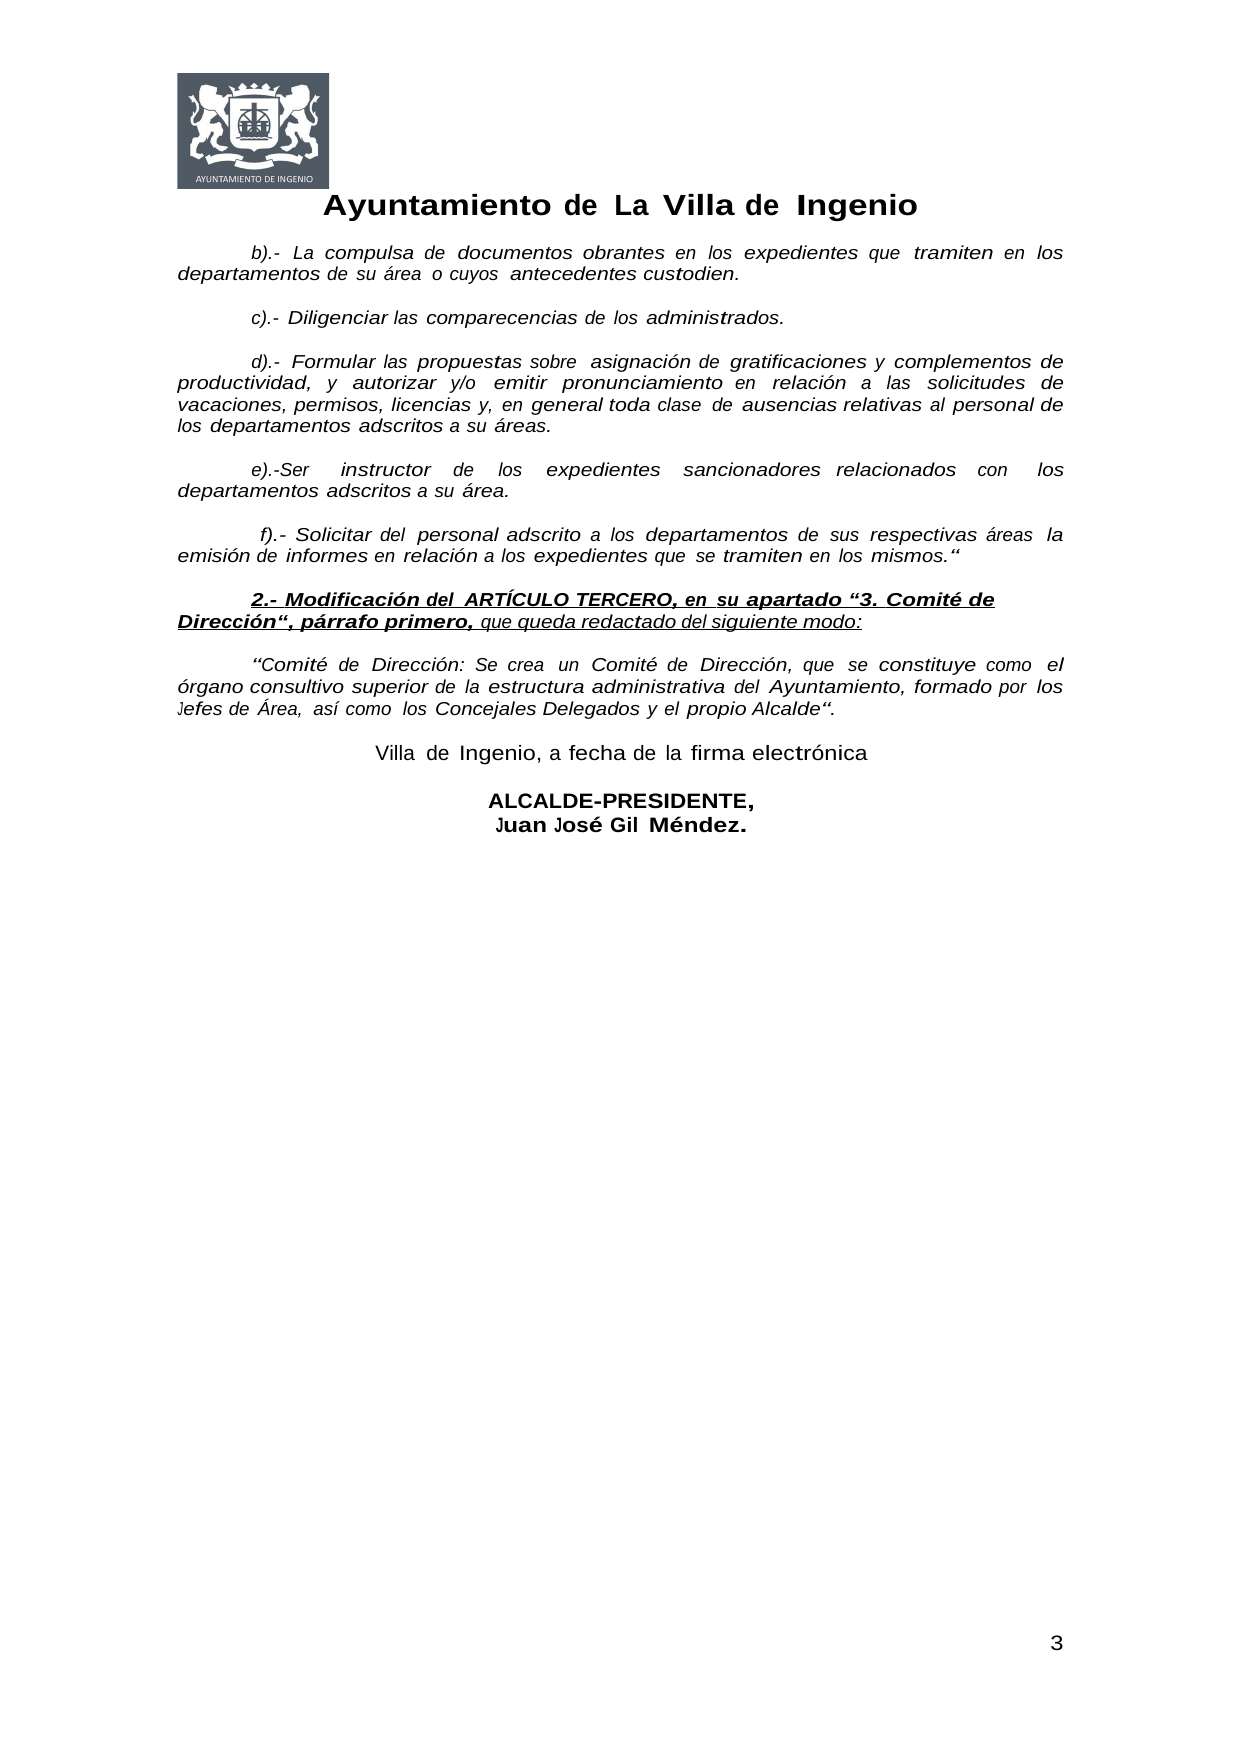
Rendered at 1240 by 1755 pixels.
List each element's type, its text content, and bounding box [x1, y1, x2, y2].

text e).-Ser instructor de los expedientes sancionadores relacionados con los departamentos adscritos a su área. [177, 458, 1066, 502]
text ALCALDE-PRESIDENTE, Juan José Gil Méndez. [485, 789, 758, 837]
text Villa de Ingenio, a fecha de la firma electrónica [371, 741, 871, 765]
text f).- Solicitar del personal adscrito a los departamentos de sus respectivas áreas la emisión de informes en relación a los expedientes que se tramiten en los mismos.“ [177, 523, 1066, 567]
text 2.- Modificación del ARTÍCULO TERCERO, en su apartado “3. Comité de [251, 588, 1077, 610]
text Dirección“, párrafo primero, que queda redactado del siguiente modo: [177, 610, 1077, 632]
text b).- La compulsa de documentos obrantes en los expedientes que tramiten en los departamentos de su área o cuyos antecedentes custodien. [177, 242, 1065, 285]
text d).- Formular las propuestas sobre asignación de gratificaciones y complementos de productividad, y autorizar y/o emitir pronunciamiento en relación a las solicitudes de vacaciones, permisos, licencias y, en general toda clase de ausencias relativas al personal de los departamentos adscritos a su áreas. [177, 350, 1066, 437]
text c).- Diligenciar las comparecencias de los administrados. [251, 307, 1077, 328]
text “Comité de Dirección: Se crea un Comité de Dirección, que se constituye como el órgano consultivo superior de la estructura administrativa del Ayuntamiento, formado por los Jefes de Área, así como los Concejales Delegados y el propio Alcalde“. [177, 654, 1065, 719]
